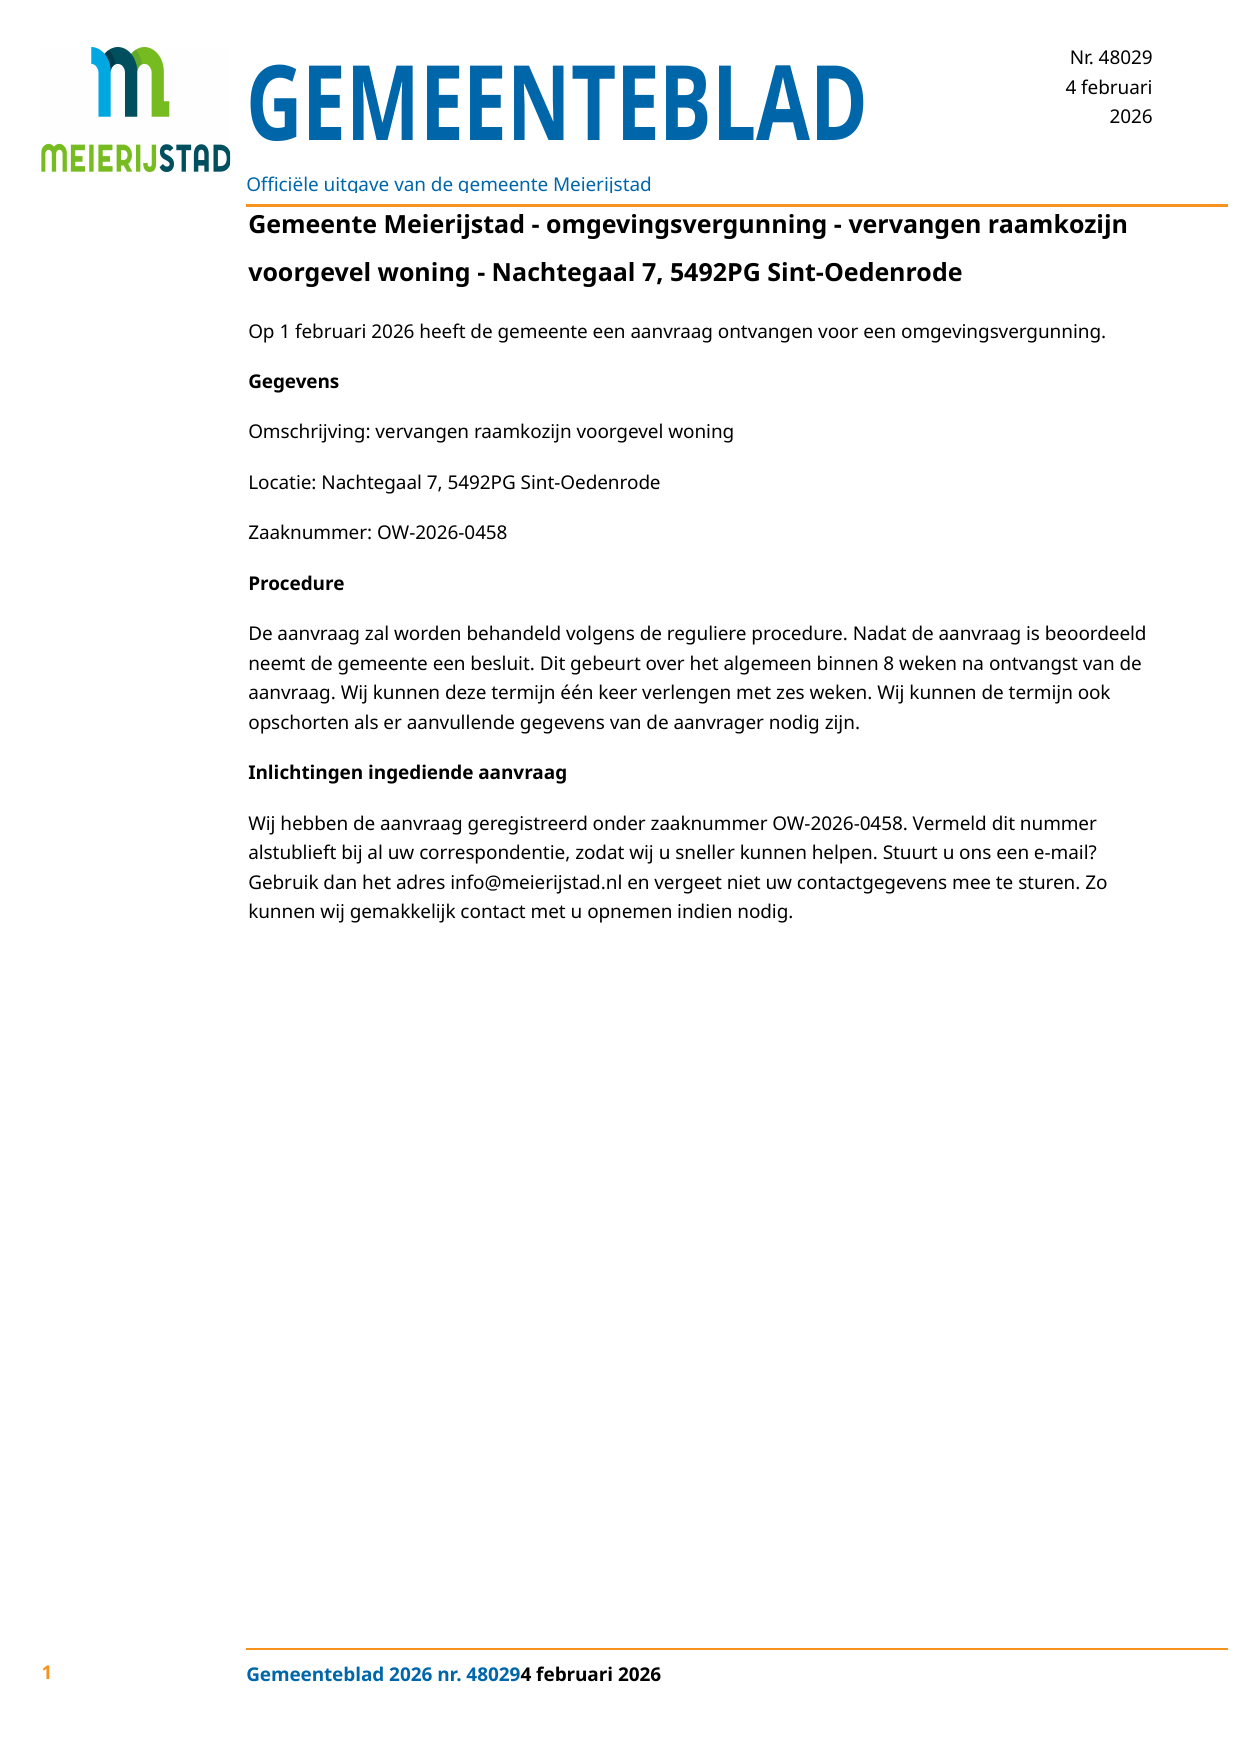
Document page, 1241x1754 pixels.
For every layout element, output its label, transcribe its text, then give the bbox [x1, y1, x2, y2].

text Locatie: Nachtegaal 7, 5492PG Sint-Oedenrode [248, 469, 1152, 495]
text Omschrijving: vervangen raamkozijn voorgevel woning [248, 419, 1152, 444]
text Op 1 februari 2026 heeft de gemeente een aanvraag ontvangen voor een omgevingsvergunning. [248, 318, 1152, 344]
text Procedure [248, 570, 1152, 596]
text Gemeente Meierijstad - omgevingsvergunning - vervangen raamkozijn voorgevel woning - Nachtegaal 7, 5492PG Sint-Oedenrode [248, 207, 1152, 288]
text Gegevens [248, 368, 1152, 394]
text Zaaknummer: OW-2026-0458 [248, 519, 1152, 545]
text Wij hebben de aanvraag geregistreerd onder zaaknummer OW-2026-0458. Vermeld dit nummer alstublieft bij al uw correspondentie, zodat wij u sneller kunnen helpen. Stuurt u ons een e-mail? Gebruik dan het adres info@meierijstad.nl en vergeet niet uw contactgegevens mee te sturen. Zo kunnen wij gemakkelijk contact met u opnemen indien nodig. [248, 810, 1152, 924]
picture [41, 47, 231, 172]
text De aanvraag zal worden behandeld volgens de reguliere procedure. Nadat de aanvraag is beoordeeld neemt de gemeente een besluit. Dit gebeurt over het algemeen binnen 8 weken na ontvangst van de aanvraag. Wij kunnen deze termijn één keer verlengen met zes weken. Wij kunnen de termijn ook opschorten als er aanvullende gegevens van de aanvrager nodig zijn. [248, 620, 1152, 735]
text Inlichtingen ingediende aanvraag [248, 759, 1152, 785]
